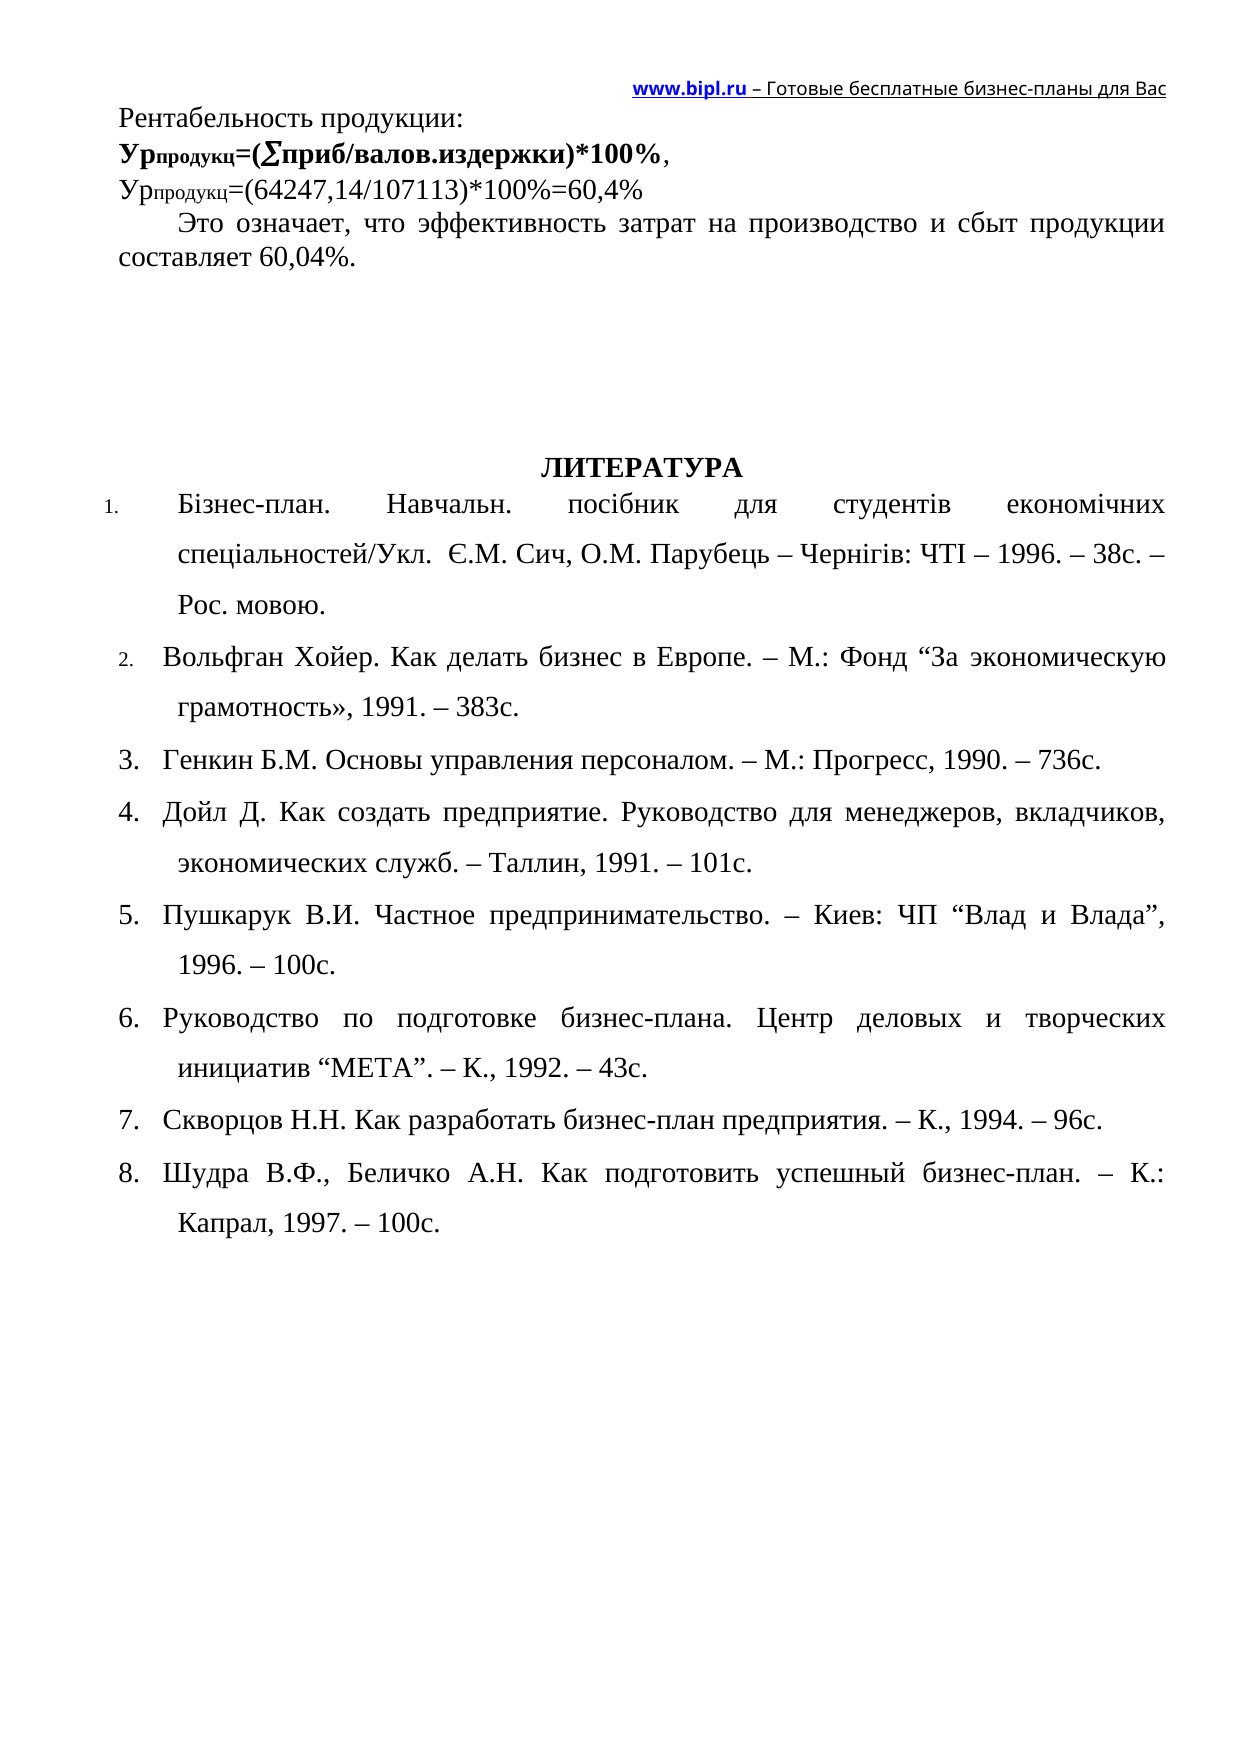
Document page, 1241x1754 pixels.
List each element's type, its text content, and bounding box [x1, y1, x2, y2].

list Дойл Д. Как создать предприятие. Руководство для менеджеров, вкладчиков, экономических служб. – Таллин, 1991. – 101с. [118, 794, 1166, 878]
list Руководство по подготовке бизнес-плана. Центр деловых и творческих инициатив “МЕТА”. – К., 1992. – 43с. [118, 1000, 1166, 1084]
list Генкин Б.М. Основы управления персоналом. – М.: Прогресс, 1990. – 736с. [118, 742, 1166, 776]
subtitle ЛИТЕРАТУРА [118, 451, 1166, 484]
text Рентабельность продукции: [118, 101, 1166, 134]
list Пушкарук В.И. Частное предпринимательство. – Киев: ЧП “Влад и Влада”, 1996. – 100с. [118, 897, 1166, 981]
text Урпродукц=(приб/валов.издержки)*100%, [118, 136, 1166, 170]
list Бізнес-план. Навчальн. посібник для студентів економічних спеціальностей/Укл. Є.М. Сич, О.М. Парубець – Чернігів: ЧТІ – 1996. – 38с. – Рос. мовою. [103, 486, 1166, 620]
list Вольфган Хойер. Как делать бизнес в Европе. – М.: Фонд “За экономическую грамотность», 1991. – 383с. [118, 639, 1166, 723]
text Урпродукц=(64247,14/107113)*100%=60,4% [118, 172, 1166, 205]
list Шудра В.Ф., Беличко А.Н. Как подготовить успешный бизнес-план. – К.: Капрал, 1997. – 100с. [118, 1155, 1166, 1239]
text Это означает, что эффективность затрат на производство и сбыт продукции составляет 60,04%. [118, 205, 1166, 272]
list Скворцов Н.Н. Как разработать бизнес-план предприятия. – К., 1994. – 96с. [118, 1102, 1166, 1136]
